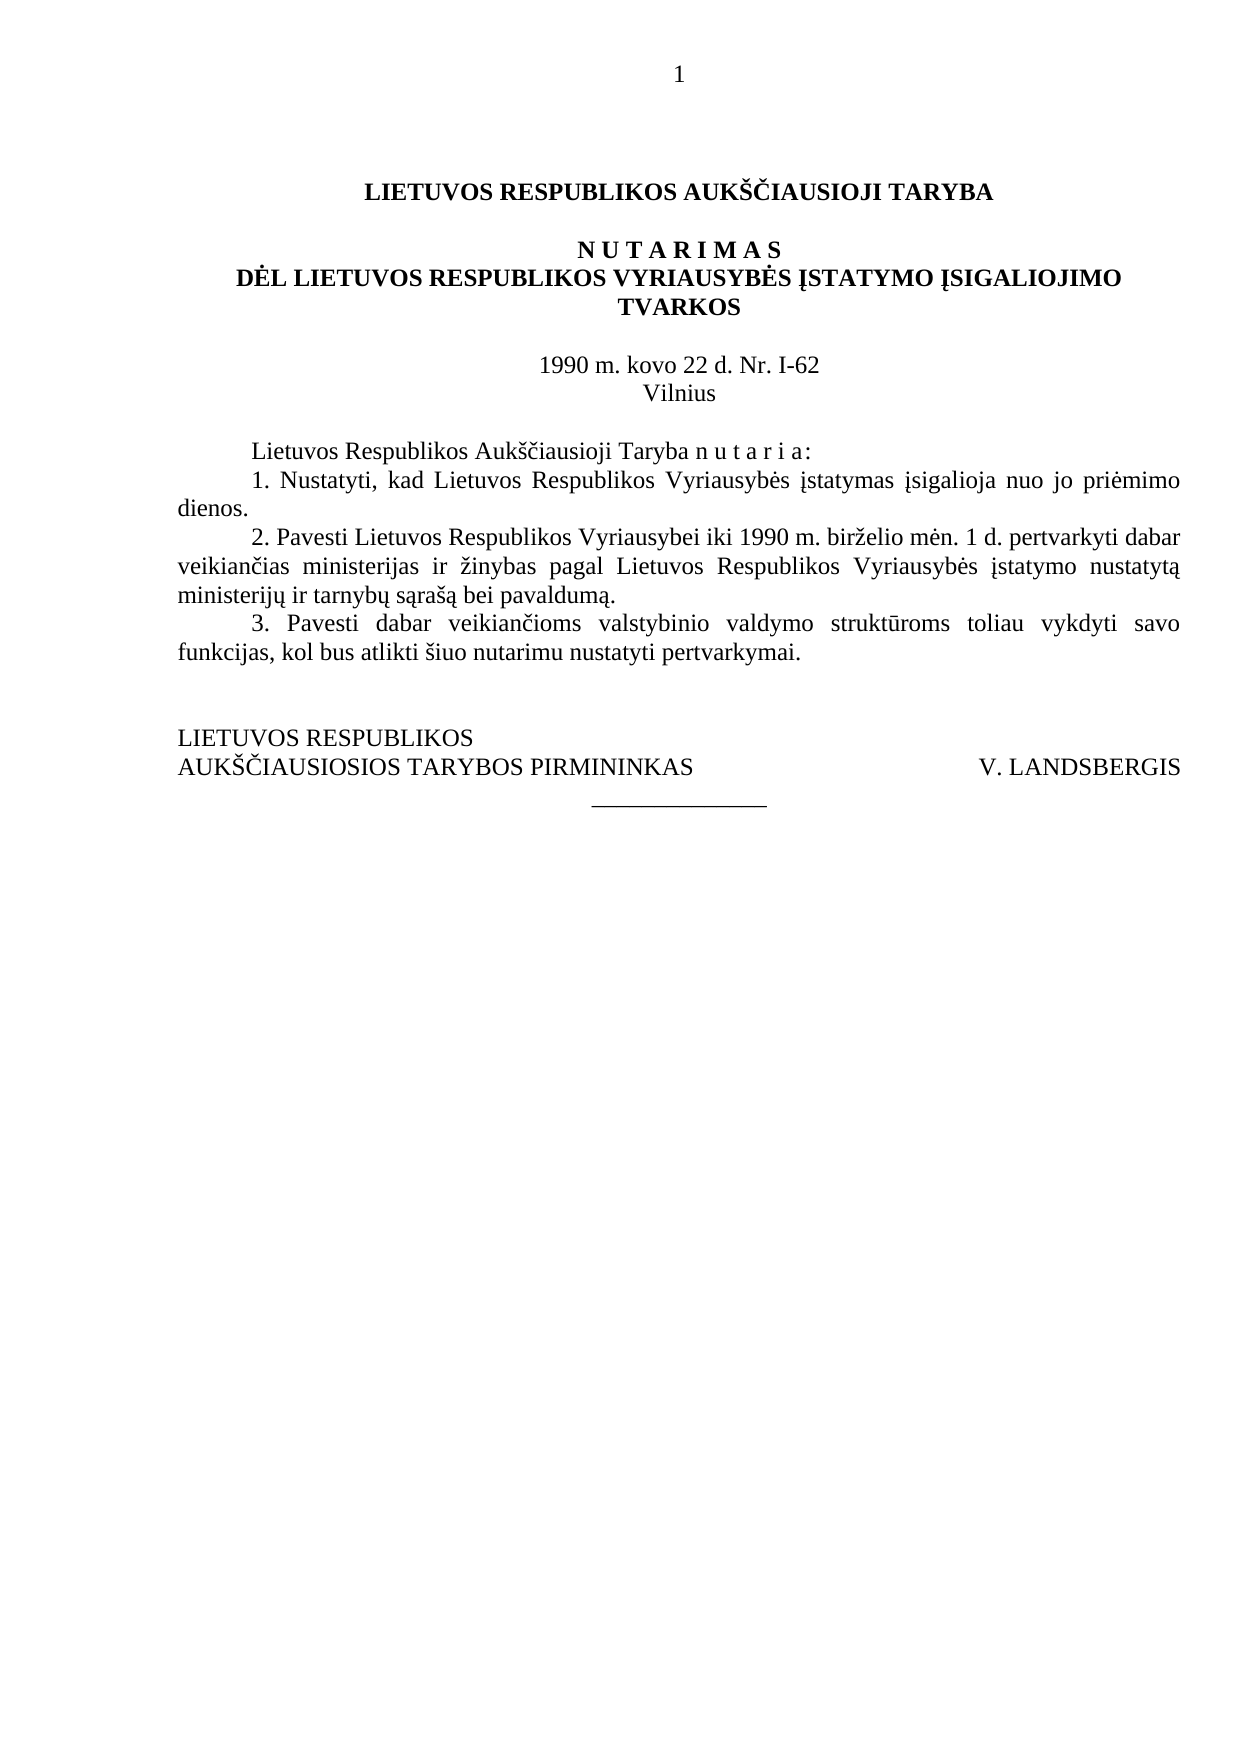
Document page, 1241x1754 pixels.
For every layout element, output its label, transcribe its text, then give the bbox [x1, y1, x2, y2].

text LIETUVOS RESPUBLIKOS AUKŠČIAUSIOJI TARYBA [177, 177, 1181, 206]
text DĖL LIETUVOS RESPUBLIKOS VYRIAUSYBĖS ĮSTATYMO ĮSIGALIOJIMO TVARKOS [177, 263, 1181, 321]
text 3. Pavesti dabar veikiančioms valstybinio valdymo struktūroms toliau vykdyti savo funkcijas, kol bus atlikti šiuo nutarimu nustatyti pertvarkymai. [177, 608, 1181, 666]
text N U T A R I M A S [177, 235, 1181, 263]
text Lietuvos Respublikos Aukščiausioji Taryba nutaria: [177, 436, 1181, 465]
text AUKŠČIAUSIOSIOS TARYBOS PIRMININKAS V. LANDSBERGIS [177, 752, 1181, 781]
text 2. Pavesti Lietuvos Respublikos Vyriausybei iki 1990 m. birželio mėn. 1 d. pertvarkyti dabar veikiančias ministerijas ir žinybas pagal Lietuvos Respublikos Vyriausybės įstatymo nustatytą ministerijų ir tarnybų sąrašą bei pavaldumą. [177, 522, 1181, 608]
text ______________ [177, 781, 1181, 810]
text LIETUVOS RESPUBLIKOS [177, 723, 1181, 752]
text 1990 m. kovo 22 d. Nr. I-62 [177, 350, 1181, 378]
text 1. Nustatyti, kad Lietuvos Respublikos Vyriausybės įstatymas įsigalioja nuo jo priėmimo dienos. [177, 465, 1181, 522]
text Vilnius [177, 378, 1181, 407]
